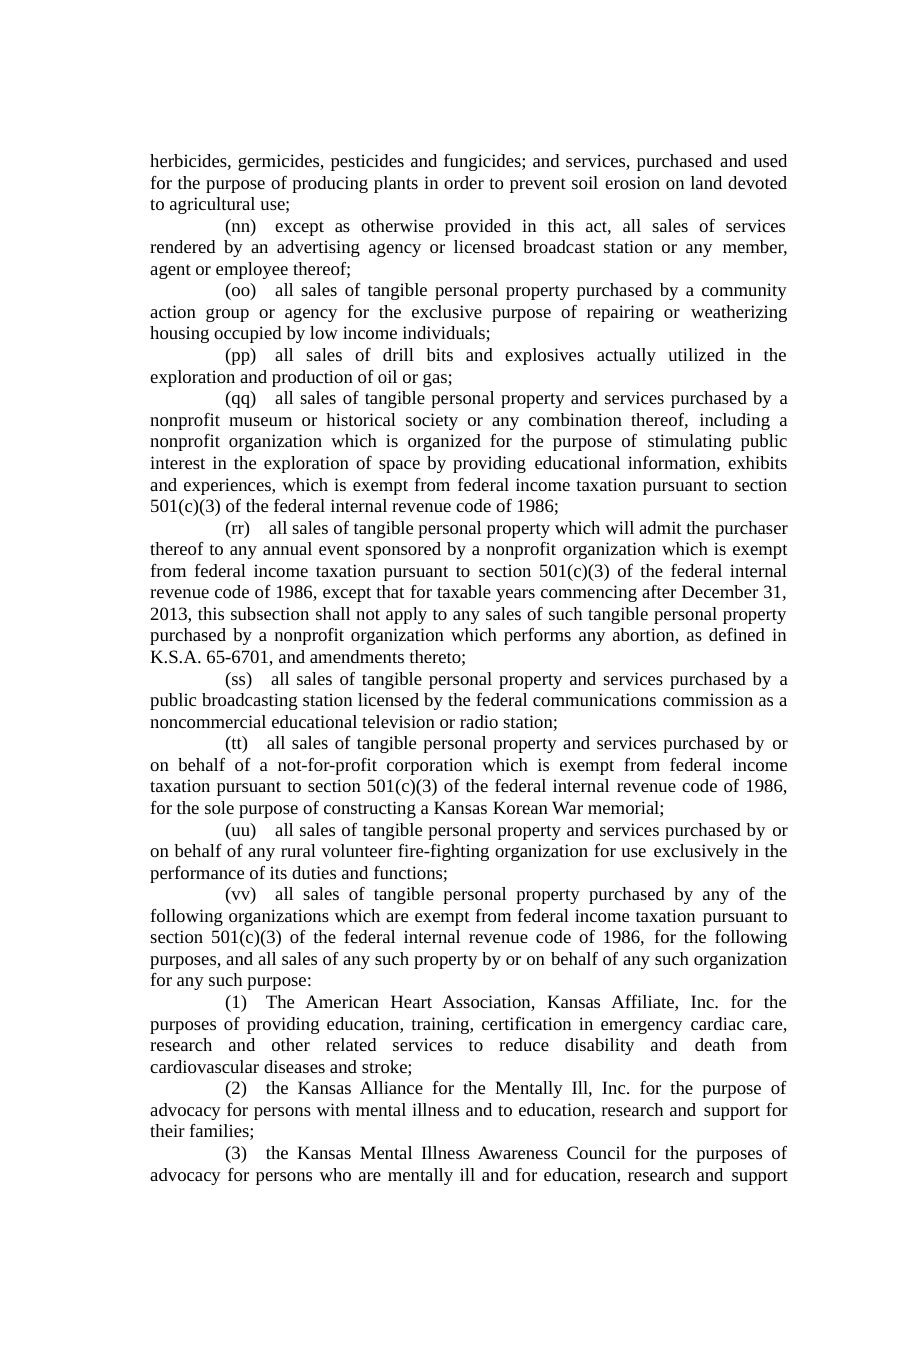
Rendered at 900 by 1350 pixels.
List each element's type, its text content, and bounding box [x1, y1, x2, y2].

text (3) the Kansas Mental Illness Awareness Council for the purposes of advocacy for persons who are mentally ill and for education, research and support [150, 1142, 787, 1185]
text (1) The American Heart Association, Kansas Affiliate, Inc. for the purposes of providing education, training, certification in emergency cardiac care, research and other related services to reduce disability and death from cardiovascular diseases and stroke; [150, 991, 787, 1077]
text (nn) except as otherwise provided in this act, all sales of services rendered by an advertising agency or licensed broadcast station or any member, agent or employee thereof; [150, 215, 787, 279]
text herbicides, germicides, pesticides and fungicides; and services, purchased and used for the purpose of producing plants in order to prevent soil erosion on land devoted to agricultural use; [150, 150, 787, 215]
text (uu) all sales of tangible personal property and services purchased by or on behalf of any rural volunteer fire-fighting organization for use exclusively in the performance of its duties and functions; [150, 818, 787, 883]
text (vv) all sales of tangible personal property purchased by any of the following organizations which are exempt from federal income taxation pursuant to section 501(c)(3) of the federal internal revenue code of 1986, for the following purposes, and all sales of any such property by or on behalf of any such organization for any such purpose: [150, 883, 787, 991]
text (ss) all sales of tangible personal property and services purchased by a public broadcasting station licensed by the federal communications commission as a noncommercial educational television or radio station; [150, 667, 787, 732]
text (2) the Kansas Alliance for the Mentally Ill, Inc. for the purpose of advocacy for persons with mental illness and to education, research and support for their families; [150, 1077, 787, 1142]
text (pp) all sales of drill bits and explosives actually utilized in the exploration and production of oil or gas; [150, 344, 787, 387]
text (rr) all sales of tangible personal property which will admit the purchaser thereof to any annual event sponsored by a nonprofit organization which is exempt from federal income taxation pursuant to section 501(c)(3) of the federal internal revenue code of 1986, except that for taxable years commencing after December 31, 2013, this subsection shall not apply to any sales of such tangible personal property purchased by a nonprofit organization which performs any abortion, as defined in K.S.A. 65-6701, and amendments thereto; [150, 517, 787, 667]
text (tt) all sales of tangible personal property and services purchased by or on behalf of a not-for-profit corporation which is exempt from federal income taxation pursuant to section 501(c)(3) of the federal internal revenue code of 1986, for the sole purpose of constructing a Kansas Korean War memorial; [150, 732, 787, 818]
text (oo) all sales of tangible personal property purchased by a community action group or agency for the exclusive purpose of repairing or weatherizing housing occupied by low income individuals; [150, 279, 787, 344]
text (qq) all sales of tangible personal property and services purchased by a nonprofit museum or historical society or any combination thereof, including a nonprofit organization which is organized for the purpose of stimulating public interest in the exploration of space by providing educational information, exhibits and experiences, which is exempt from federal income taxation pursuant to section 501(c)(3) of the federal internal revenue code of 1986; [150, 387, 787, 517]
